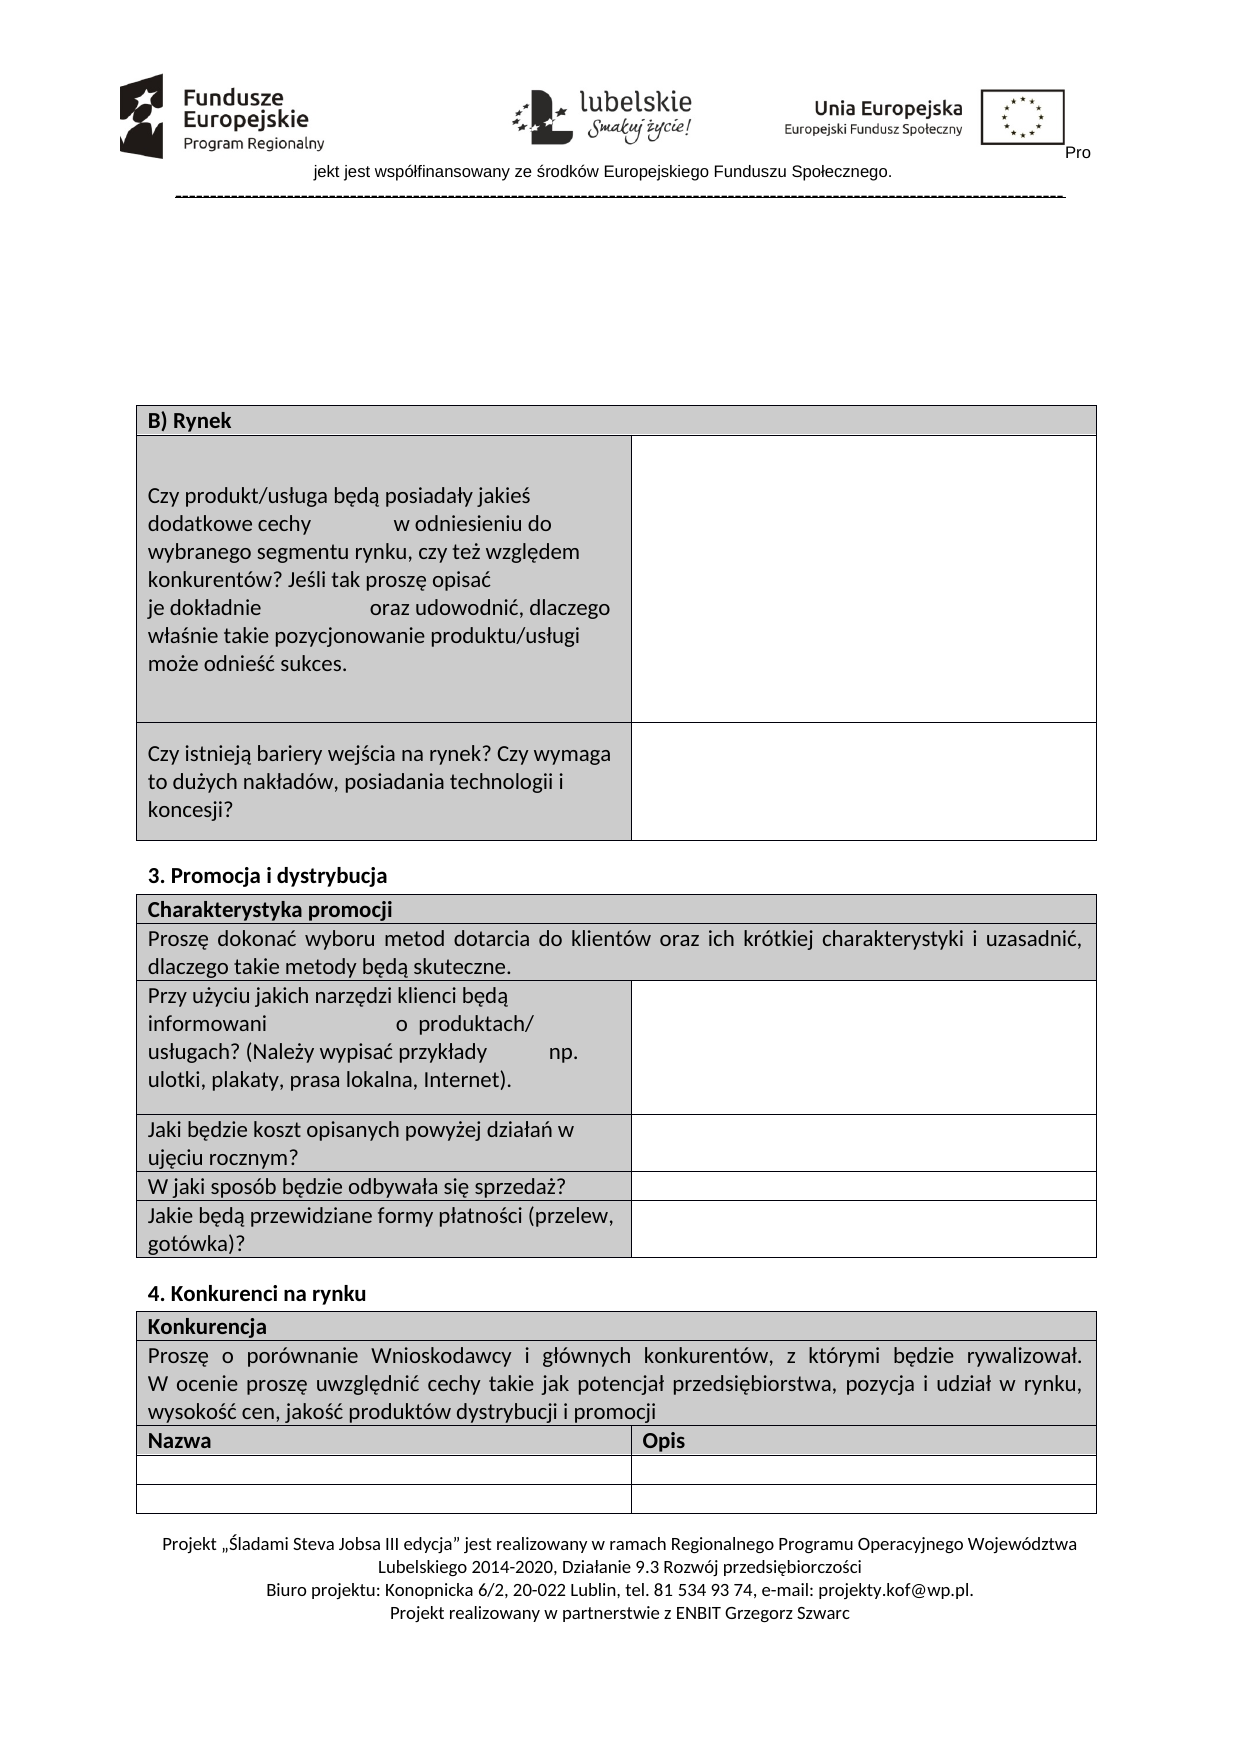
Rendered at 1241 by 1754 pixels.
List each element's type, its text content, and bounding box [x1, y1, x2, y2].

table_cell [137, 1456, 631, 1483]
table_cell Proszę dokonać wyboru metod dotarcia do klientów oraz ich krótkiej charakterystyki i uzasadnić, dlaczego takie metody będą skuteczne. [137, 924, 1096, 980]
table_cell [632, 981, 1096, 1114]
table_cell [632, 1172, 1096, 1200]
picture [120, 73, 1065, 159]
subtitle 3. Promocja i dystrybucja [148, 862, 1093, 890]
table_cell Opis [632, 1426, 1096, 1454]
table_cell [632, 1485, 1096, 1513]
table_cell [632, 1115, 1096, 1171]
table_cell Czy istnieją bariery wejścia na rynek? Czy wymaga to dużych nakładów, posiadania technologii i koncesji? [137, 723, 631, 840]
table_header Charakterystyka promocji [137, 895, 1096, 923]
table_cell Przy użyciu jakich narzędzi klienci będą informowani o produktach/ usługach? (Należy wypisać przykłady np. ulotki, plakaty, prasa lokalna, Internet). [137, 981, 631, 1114]
table_cell [632, 1456, 1096, 1483]
subtitle 4. Konkurenci na rynku [148, 1279, 1093, 1307]
table_cell Nazwa [137, 1426, 631, 1454]
table_cell Jaki będzie koszt opisanych powyżej działań w ujęciu rocznym? [137, 1115, 631, 1171]
table_header B) Rynek [137, 406, 1096, 434]
table_cell [632, 723, 1096, 840]
table_cell [632, 1201, 1096, 1257]
table_cell [632, 436, 1096, 722]
table_cell Jakie będą przewidziane formy płatności (przelew, gotówka)? [137, 1201, 631, 1257]
table_cell [137, 1485, 631, 1513]
table_cell W jaki sposób będzie odbywała się sprzedaż? [137, 1172, 631, 1200]
table_header Konkurencja [137, 1312, 1096, 1340]
table_cell Proszę o porównanie Wnioskodawcy i głównych konkurentów, z którymi będzie rywalizował. W ocenie proszę uwzględnić cechy takie jak potencjał przedsiębiorstwa, pozycja i udział w rynku, wysokość cen, jakość produktów dystrybucji i promocji [137, 1341, 1096, 1425]
table_cell Czy produkt/usługa będą posiadały jakieś dodatkowe cechy w odniesieniu do wybranego segmentu rynku, czy też względem konkurentów? Jeśli tak proszę opisać je dokładnie oraz udowodnić, dlaczego właśnie takie pozycjonowanie produktu/usługi może odnieść sukces. [137, 436, 631, 722]
